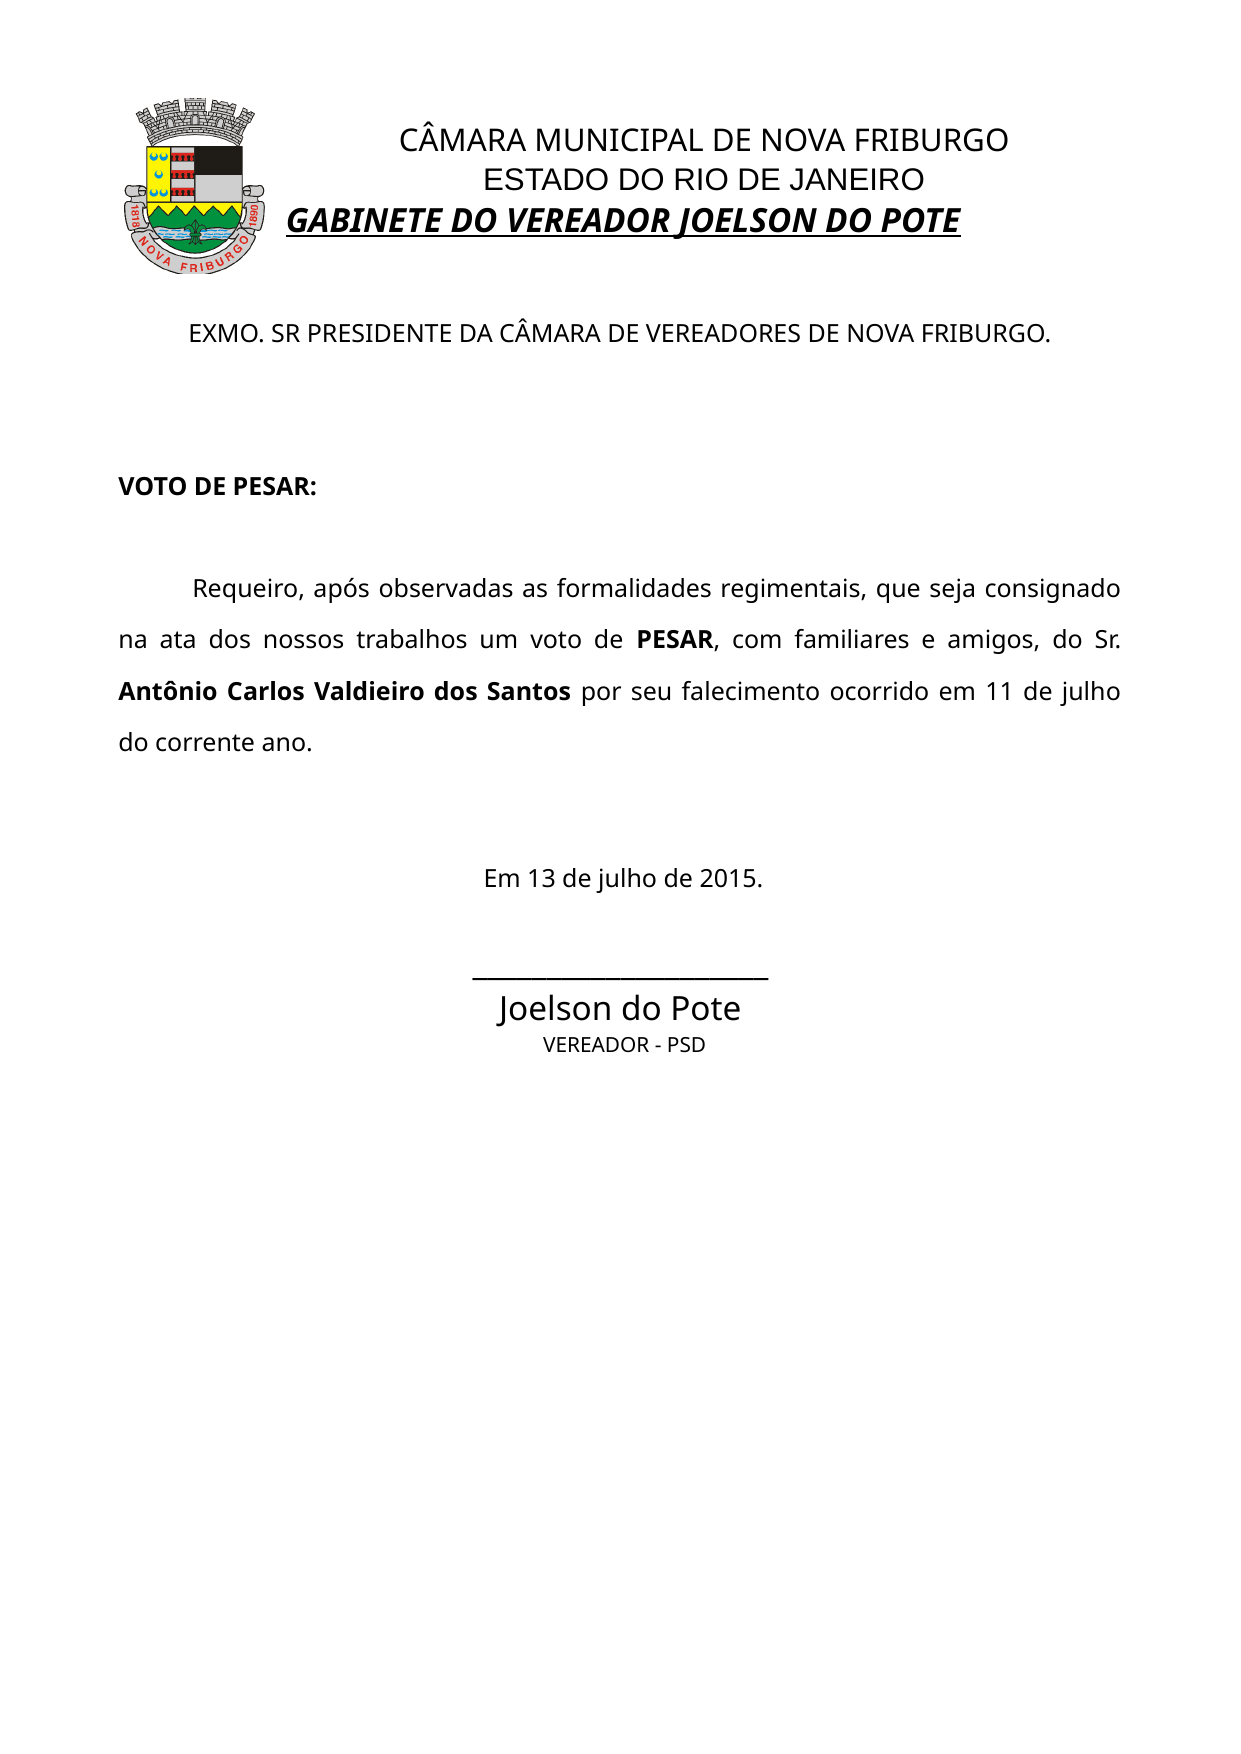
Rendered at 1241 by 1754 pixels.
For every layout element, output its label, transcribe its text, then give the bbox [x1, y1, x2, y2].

text VEREADOR - PSD [118, 1031, 1122, 1059]
text EXMO. SR PRESIDENTE DA CÂMARA DE VEREADORES DE NOVA FRIBURGO. [118, 316, 1122, 350]
text Em 13 de julho de 2015. [118, 860, 1122, 894]
text Requeiro, após observadas as formalidades regimentais, que seja consignado na ata dos nossos trabalhos um voto de PESAR, com familiares e amigos, do Sr. Antônio Carlos Valdieiro dos Santos por seu falecimento ocorrido em 11 de julho do corrente ano. [118, 571, 1122, 758]
text CÂMARA MUNICIPAL DE NOVA FRIBURGO [267, 118, 1122, 161]
text Joelson do Pote [118, 985, 1122, 1031]
text VOTO DE PESAR: [118, 469, 1122, 503]
text ____________________ [118, 940, 1122, 985]
text ESTADO DO RIO DE JANEIRO [267, 161, 1122, 197]
text GABINETE DO VEREADOR JOELSON DO POTE [267, 197, 1122, 242]
